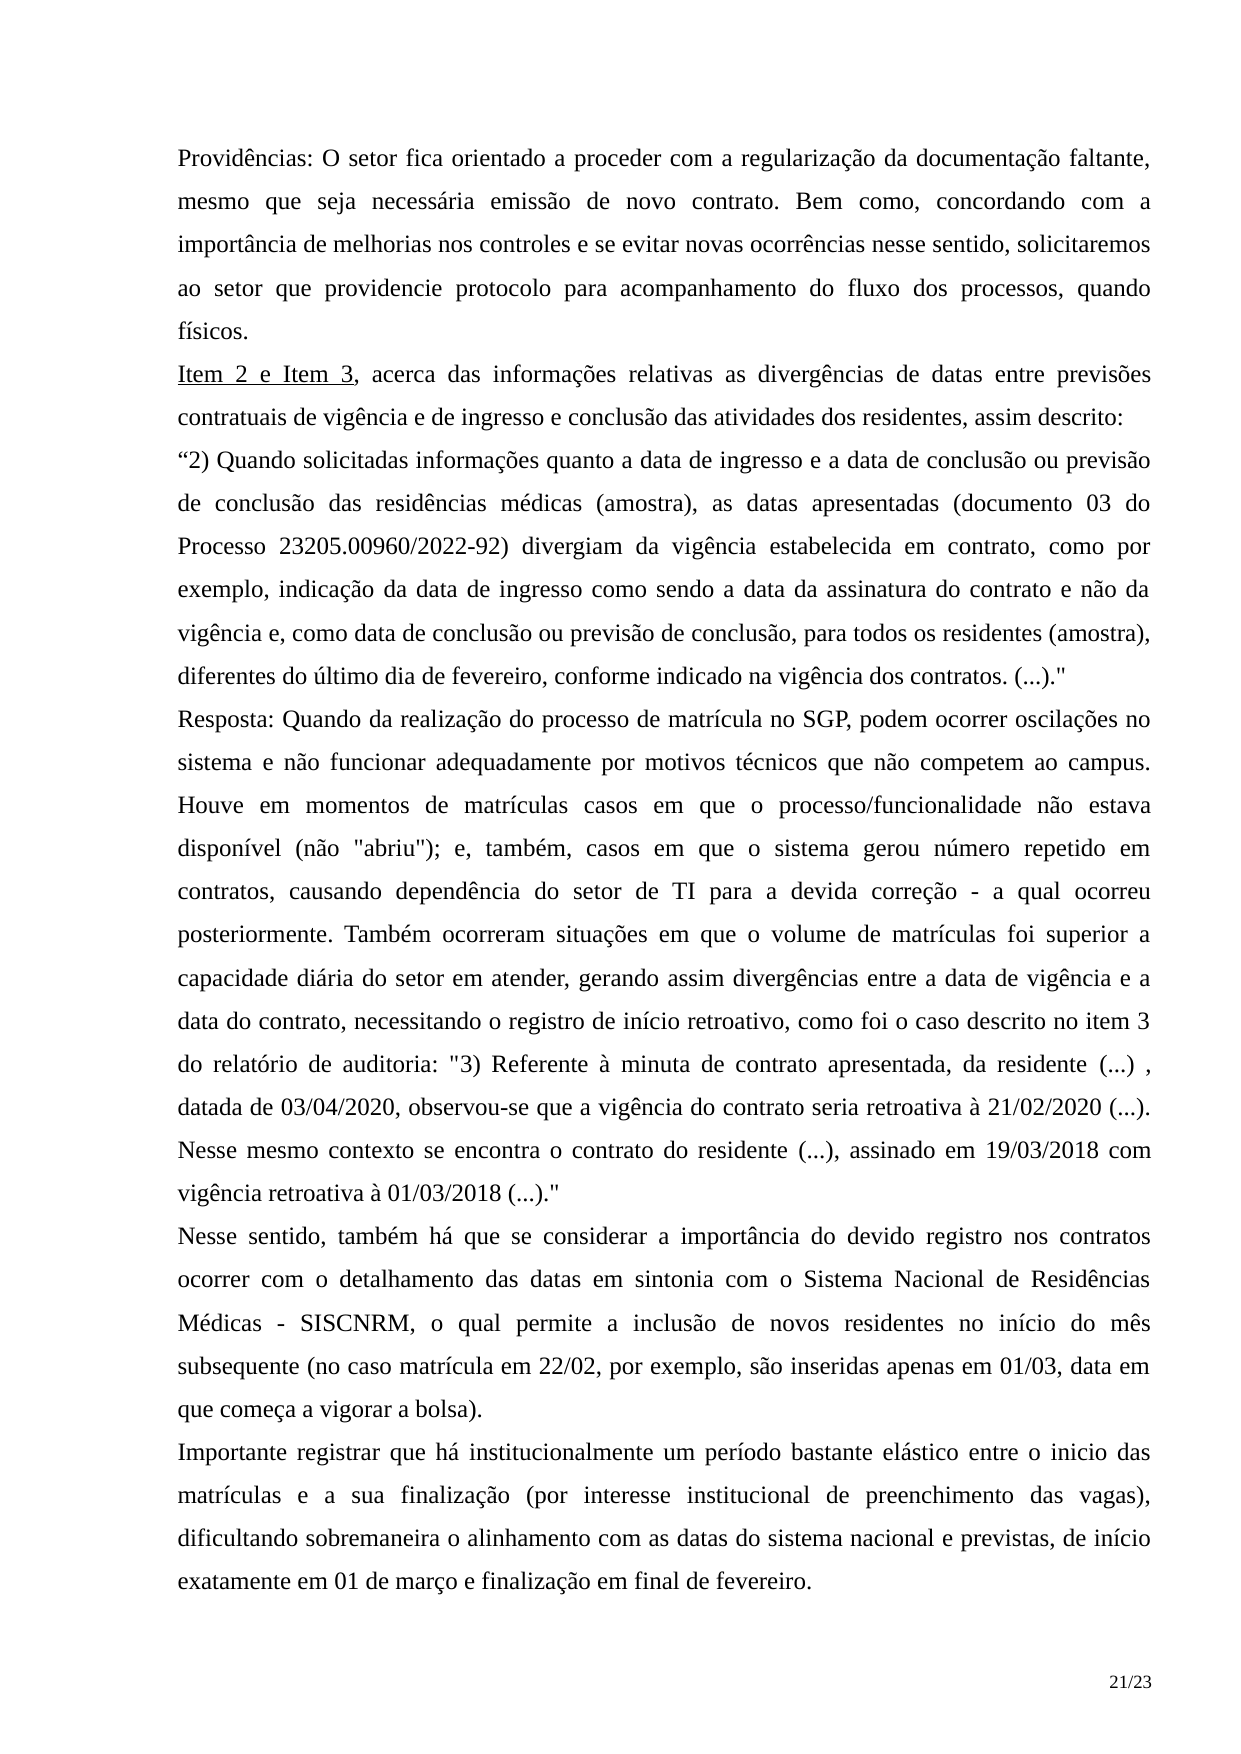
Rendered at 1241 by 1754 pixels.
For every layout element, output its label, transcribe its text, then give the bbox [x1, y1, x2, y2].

text “2) Quando solicitadas informações quanto a data de ingresso e a data de conclusão ou previsão de conclusão das residências médicas (amostra), as datas apresentadas (documento 03 do Processo 23205.00960/2022-92) divergiam da vigência estabelecida em contrato, como por exemplo, indicação da data de ingresso como sendo a data da assinatura do contrato e não da vigência e, como data de conclusão ou previsão de conclusão, para todos os residentes (amostra), diferentes do último dia de fevereiro, conforme indicado na vigência dos contratos. (...)." [177, 445, 1152, 689]
text Resposta: Quando da realização do processo de matrícula no SGP, podem ocorrer oscilações no sistema e não funcionar adequadamente por motivos técnicos que não competem ao campus. Houve em momentos de matrículas casos em que o processo/funcionalidade não estava disponível (não "abriu"); e, também, casos em que o sistema gerou número repetido em contratos, causando dependência do setor de TI para a devida correção - a qual ocorreu posteriormente. Também ocorreram situações em que o volume de matrículas foi superior a capacidade diária do setor em atender, gerando assim divergências entre a data de vigência e a data do contrato, necessitando o registro de início retroativo, como foi o caso descrito no item 3 do relatório de auditoria: "3) Referente à minuta de contrato apresentada, da residente (...) , datada de 03/04/2020, observou-se que a vigência do contrato seria retroativa à 21/02/2020 (...). Nesse mesmo contexto se encontra o contrato do residente (...), assinado em 19/03/2018 com vigência retroativa à 01/03/2018 (...)." [177, 704, 1152, 1207]
text Providências: O setor fica orientado a proceder com a regularização da documentação faltante, mesmo que seja necessária emissão de novo contrato. Bem como, concordando com a importância de melhorias nos controles e se evitar novas ocorrências nesse sentido, solicitaremos ao setor que providencie protocolo para acompanhamento do fluxo dos processos, quando físicos. [177, 143, 1152, 344]
text Item 2 e Item 3, acerca das informações relativas as divergências de datas entre previsões contratuais de vigência e de ingresso e conclusão das atividades dos residentes, assim descrito: [177, 359, 1152, 431]
text Importante registrar que há institucionalmente um período bastante elástico entre o inicio das matrículas e a sua finalização (por interesse institucional de preenchimento das vagas), dificultando sobremaneira o alinhamento com as datas do sistema nacional e previstas, de início exatamente em 01 de março e finalização em final de fevereiro. [177, 1437, 1152, 1595]
text Nesse sentido, também há que se considerar a importância do devido registro nos contratos ocorrer com o detalhamento das datas em sintonia com o Sistema Nacional de Residências Médicas - SISCNRM, o qual permite a inclusão de novos residentes no início do mês subsequente (no caso matrícula em 22/02, por exemplo, são inseridas apenas em 01/03, data em que começa a vigorar a bolsa). [177, 1221, 1152, 1423]
